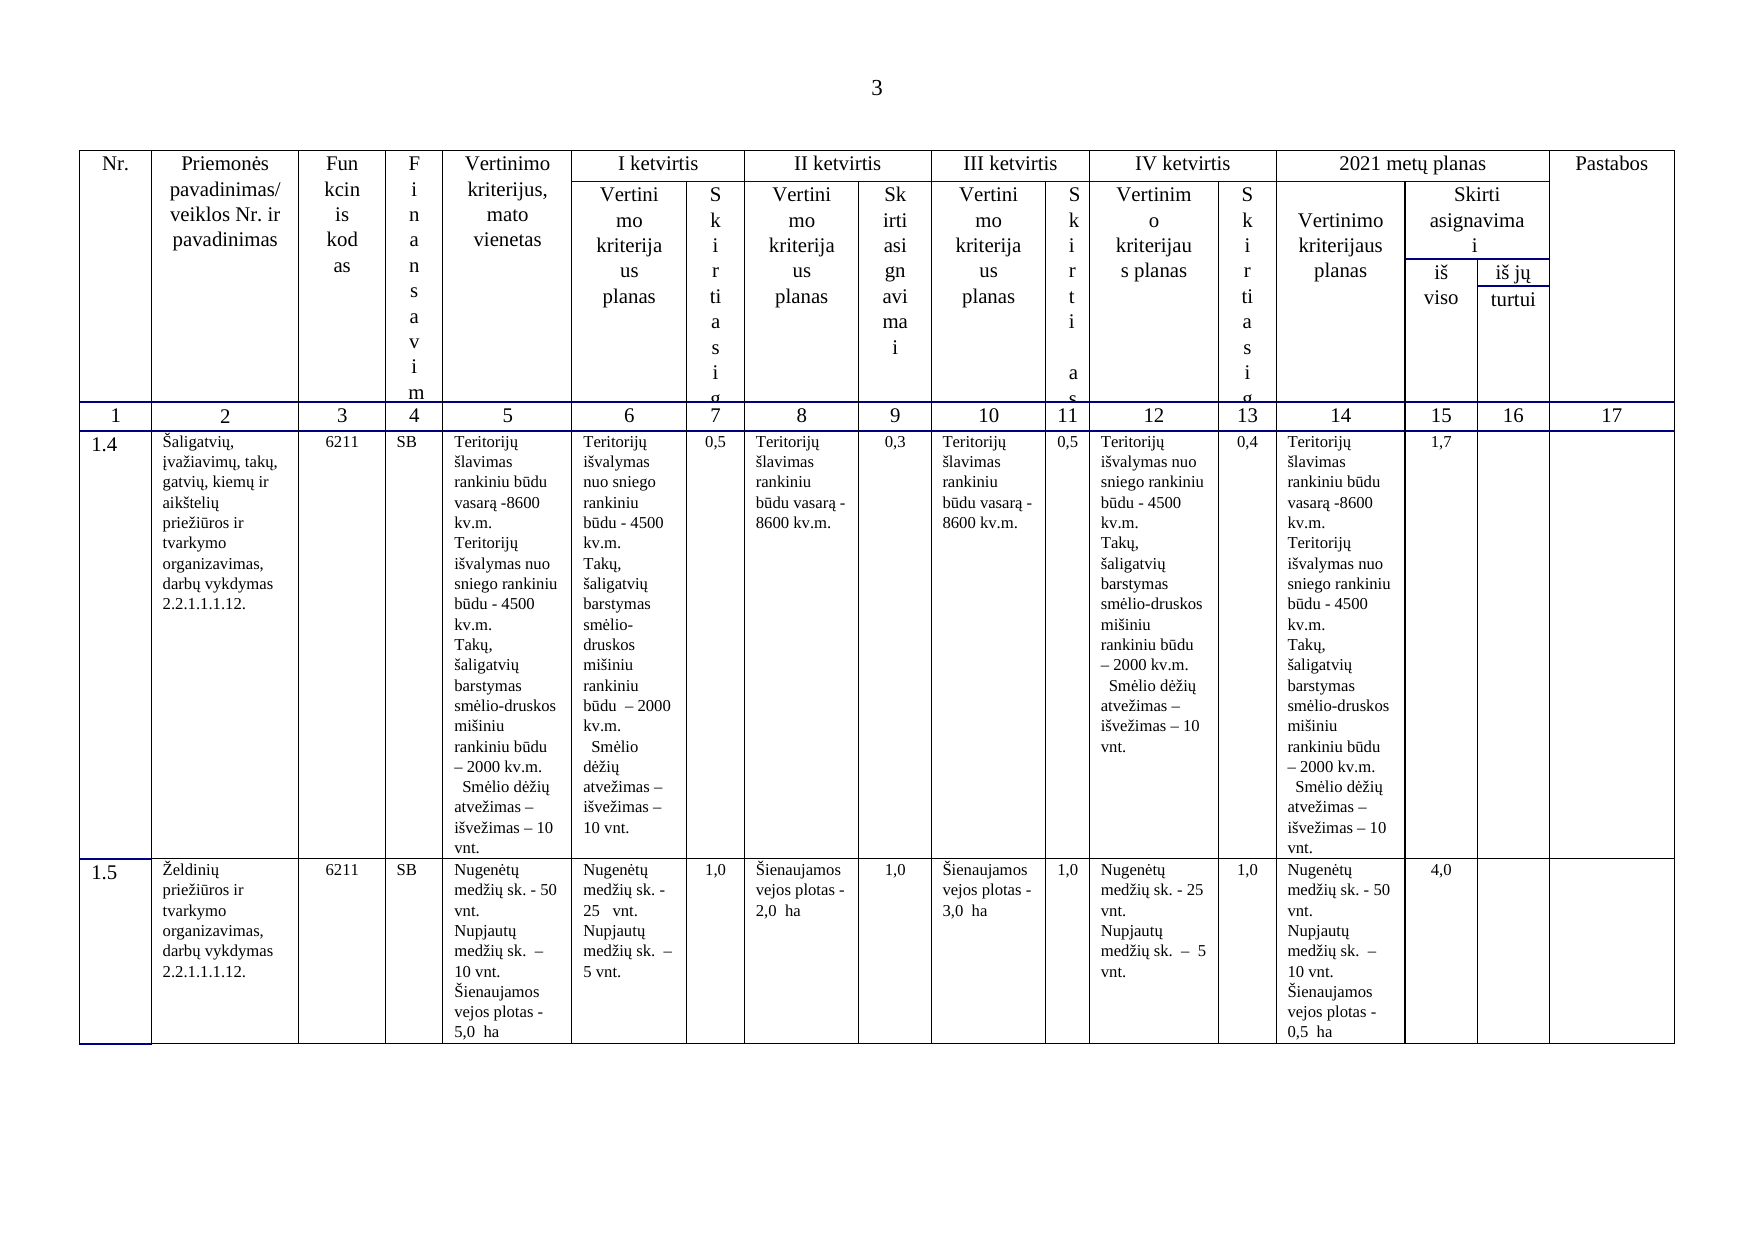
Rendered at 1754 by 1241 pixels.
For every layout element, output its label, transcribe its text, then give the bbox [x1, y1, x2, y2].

table_cell Teritorijų išvalymas nuo sniego rankiniu būdu - 4500 kv.m. Takų, šaligatvių barstymas smėlio-druskos mišiniu rankiniu būdu – 2000 kv.m. Smėlio dėžių atvežimas – išvežimas – 10 vnt. [1090, 432, 1218, 858]
table_cell SB [386, 432, 442, 858]
table_cell 3 [299, 403, 385, 430]
table_header Finansavimo šaltiniai [386, 151, 442, 401]
table_cell Teritorijų šlavimas rankiniu būdu vasarą -8600 kv.m. Teritorijų išvalymas nuo sniego rankiniu būdu - 4500 kv.m. Takų, šaligatvių barstymas smėlio-druskos mišiniu rankiniu būdu – 2000 kv.m. Smėlio dėžių atvežimas – išvežimas – 10 vnt. [1277, 432, 1404, 858]
table_cell 6 [572, 403, 686, 430]
table_cell Šienaujamos vejos plotas - 2,0 ha [745, 859, 858, 1043]
table_cell Vertinimo kriterijaus planas [572, 182, 686, 401]
table_header Vertinimo kriterijus, mato vienetas [443, 151, 571, 401]
table_cell iš jų [1478, 260, 1549, 285]
table_cell 0,5 [687, 432, 744, 858]
table_cell 0,5 [1046, 432, 1089, 858]
table_cell 7 [687, 403, 744, 430]
table_cell 1 [80, 403, 151, 430]
table_cell [1550, 432, 1674, 858]
table_cell Teritorijų išvalymas nuo sniego rankiniu būdu - 4500 kv.m. Takų, šaligatvių barstymas smėlio-druskos mišiniu rankiniu būdu – 2000 kv.m. Smėlio dėžių atvežimas – išvežimas – 10 vnt. [572, 432, 686, 858]
table_cell SB [386, 859, 442, 1043]
table_cell 6211 [299, 859, 385, 1043]
table_cell 4 [386, 403, 442, 430]
table_cell 1,7 [1406, 432, 1477, 858]
table_cell Šaligatvių, įvažiavimų, takų, gatvių, kiemų ir aikštelių priežiūros ir tvarkymo organizavimas, darbų vykdymas 2.2.1.1.1.12. [152, 432, 298, 858]
table_cell 6211 [299, 432, 385, 858]
table_cell Teritorijų šlavimas rankiniu būdu vasarą -8600 kv.m. [745, 432, 858, 858]
table_cell 17 [1550, 403, 1674, 430]
table_cell Nugenėtų medžių sk. - 25 vnt. Nupjautų medžių sk. – 5 vnt. [1090, 859, 1218, 1043]
table_cell 14 [1277, 403, 1404, 430]
table_cell Skirti asignavimai [1219, 182, 1276, 401]
table_header Pastabos [1550, 151, 1674, 401]
table_cell [1478, 859, 1549, 1043]
table_cell 10 [932, 403, 1045, 430]
table_cell Teritorijų šlavimas rankiniu būdu vasarą -8600 kv.m. [932, 432, 1045, 858]
table_cell 0,4 [1219, 432, 1276, 858]
table_cell Nugenėtų medžių sk. - 50 vnt. Nupjautų medžių sk. – 10 vnt. Šienaujamos vejos plotas - 0,5 ha [1277, 859, 1404, 1043]
table_cell 1.4 [80, 432, 151, 858]
table_cell 9 [859, 403, 931, 430]
table_cell Vertinimo kriterijaus planas [932, 182, 1045, 401]
table_header IV ketvirtis [1090, 151, 1276, 181]
table_cell 1,0 [1046, 859, 1089, 1043]
table_header Priemonės pavadinimas/ veiklos Nr. ir pavadinimas [152, 151, 298, 401]
table_cell 11 [1046, 403, 1089, 430]
table_cell Vertinimo kriterijaus planas [1090, 182, 1218, 401]
table_header Funkcinis kodas [299, 151, 385, 401]
table_cell 15 [1406, 403, 1477, 430]
table_cell 13 [1219, 403, 1276, 430]
table_cell Nugenėtų medžių sk. - 25 vnt. Nupjautų medžių sk. – 5 vnt. [572, 859, 686, 1043]
table_cell Skirti asignavimai [1046, 182, 1089, 401]
table_cell 1,0 [859, 859, 931, 1043]
table_cell 1,0 [1219, 859, 1276, 1043]
table_cell turtui [1478, 287, 1549, 401]
table_cell Skirti asignavimai [859, 182, 931, 401]
table_header Nr. [80, 151, 151, 401]
table_header III ketvirtis [932, 151, 1089, 181]
table_cell 1,0 [687, 859, 744, 1043]
table_cell 5 [443, 403, 571, 430]
table_cell Želdinių priežiūros ir tvarkymo organizavimas, darbų vykdymas 2.2.1.1.1.12. [152, 859, 298, 1043]
table_cell 1.5 [80, 860, 151, 1043]
table_cell [1550, 859, 1674, 1043]
table_cell Šienaujamos vejos plotas - 3,0 ha [932, 859, 1045, 1043]
table_cell 16 [1478, 403, 1549, 430]
table_cell Vertinimo kriterijaus planas [1277, 182, 1404, 401]
table_cell [1478, 432, 1549, 858]
table_header II ketvirtis [745, 151, 931, 181]
table_cell 2 [152, 403, 298, 430]
table_cell 8 [745, 403, 858, 430]
table_cell 0,3 [859, 432, 931, 858]
table_cell Vertinimo kriterijaus planas [745, 182, 858, 401]
table_header 2021 metų planas [1277, 151, 1549, 181]
table_cell Skirti asignavimai [1406, 182, 1549, 258]
table_cell 4,0 [1406, 859, 1477, 1043]
table_cell Nugenėtų medžių sk. - 50 vnt. Nupjautų medžių sk. – 10 vnt. Šienaujamos vejos plotas - 5,0 ha [443, 859, 571, 1043]
table_cell 12 [1090, 403, 1218, 430]
table_cell Skirti asignavimai [687, 182, 744, 401]
table_cell Teritorijų šlavimas rankiniu būdu vasarą -8600 kv.m. Teritorijų išvalymas nuo sniego rankiniu būdu - 4500 kv.m. Takų, šaligatvių barstymas smėlio-druskos mišiniu rankiniu būdu – 2000 kv.m. Smėlio dėžių atvežimas – išvežimas – 10 vnt. [443, 432, 571, 858]
table_cell iš viso [1406, 260, 1477, 401]
table_header I ketvirtis [572, 151, 744, 181]
